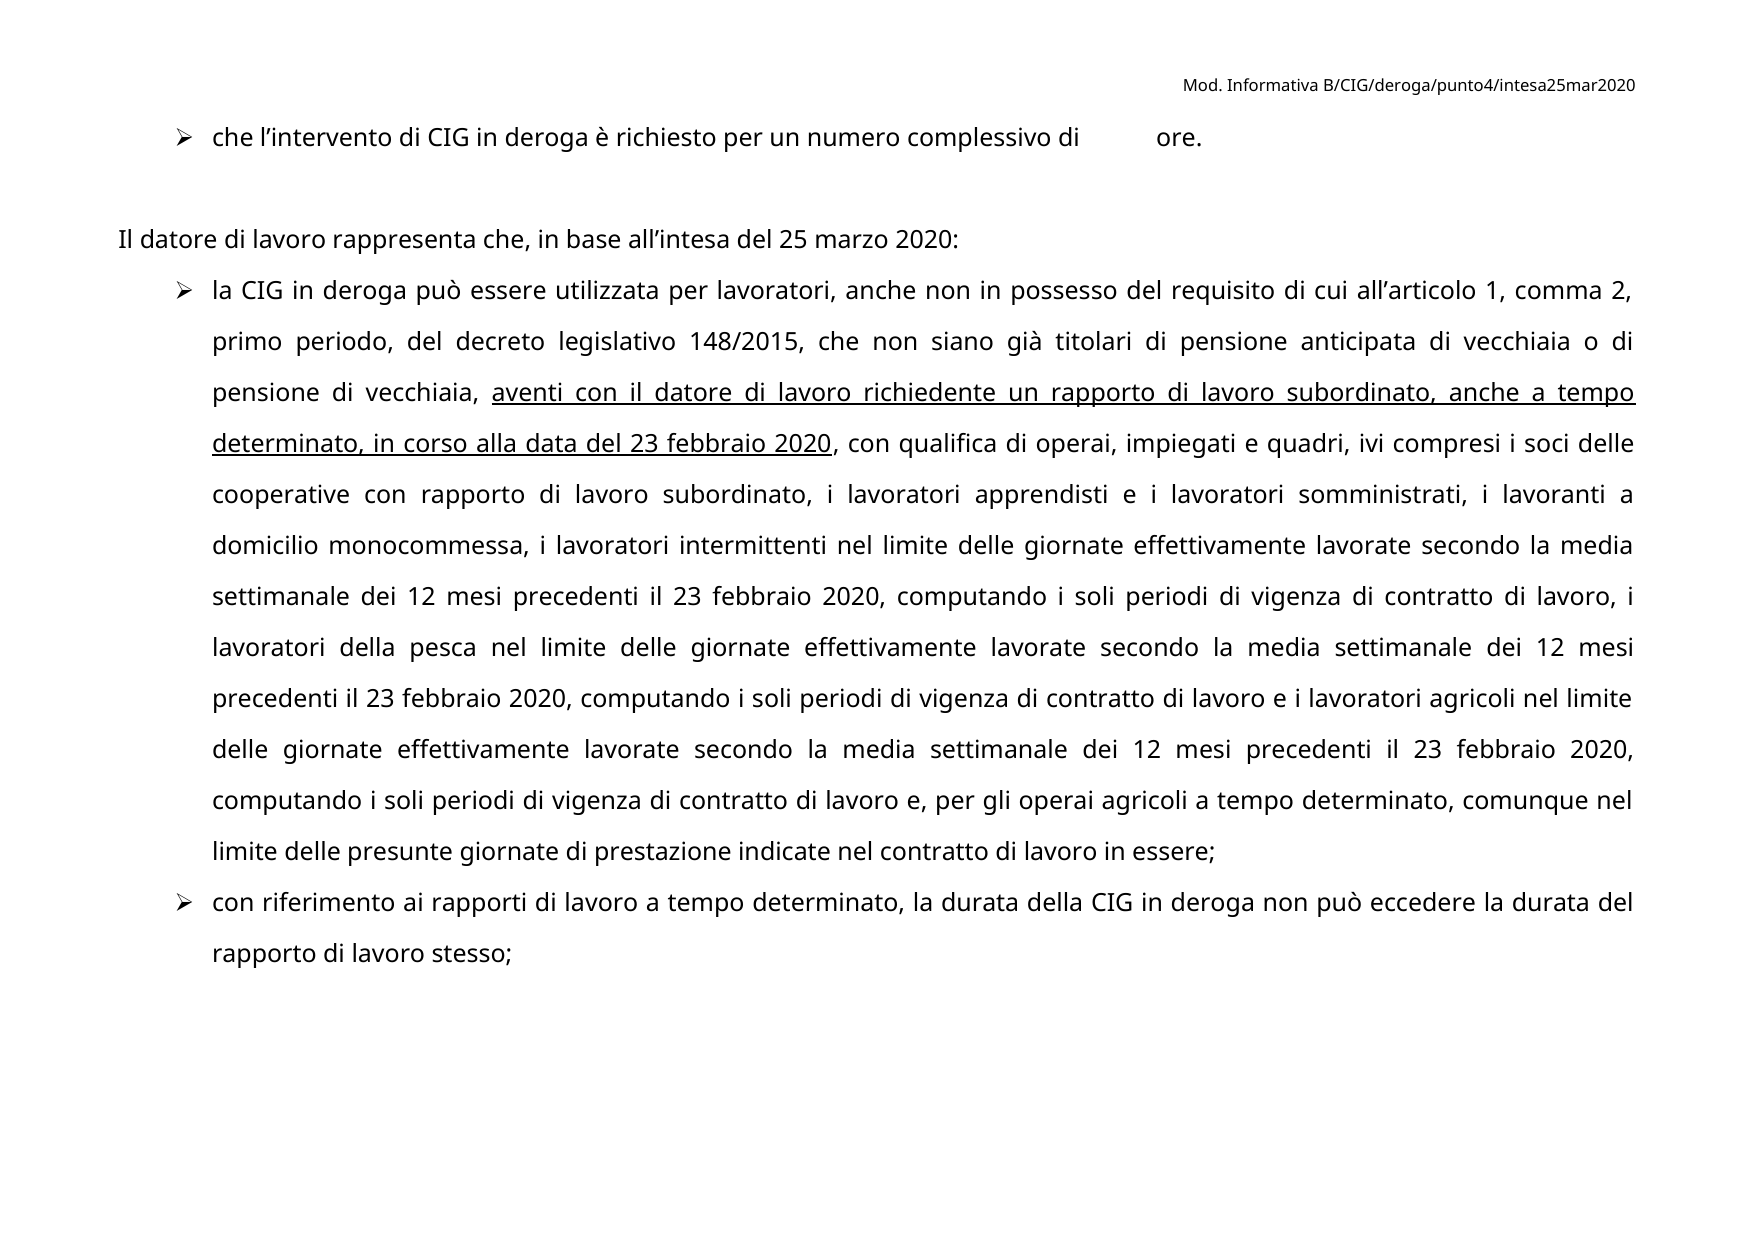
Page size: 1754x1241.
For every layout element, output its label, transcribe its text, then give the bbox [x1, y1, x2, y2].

text Il datore di lavoro rappresenta che, in base all’intesa del 25 marzo 2020: [118, 221, 1636, 255]
list che l’intervento di CIG in deroga è richiesto per un numero complessivo di ore. [174, 119, 1636, 153]
list con riferimento ai rapporti di lavoro a tempo determinato, la durata della CIG in deroga non può eccedere la durata del rapporto di lavoro stesso; [174, 885, 1636, 970]
list la CIG in deroga può essere utilizzata per lavoratori, anche non in possesso del requisito di cui all’articolo 1, comma 2, primo periodo, del decreto legislativo 148/2015, che non siano già titolari di pensione anticipata di vecchiaia o di pensione di vecchiaia, aventi con il datore di lavoro richiedente un rapporto di lavoro subordinato, anche a tempo determinato, in corso alla data del 23 febbraio 2020, con qualifica di operai, impiegati e quadri, ivi compresi i soci delle cooperative con rapporto di lavoro subordinato, i lavoratori apprendisti e i lavoratori somministrati, i lavoranti a domicilio monocommessa, i lavoratori intermittenti nel limite delle giornate effettivamente lavorate secondo la media settimanale dei 12 mesi precedenti il 23 febbraio 2020, computando i soli periodi di vigenza di contratto di lavoro, i lavoratori della pesca nel limite delle giornate effettivamente lavorate secondo la media settimanale dei 12 mesi precedenti il 23 febbraio 2020, computando i soli periodi di vigenza di contratto di lavoro e i lavoratori agricoli nel limite delle giornate effettivamente lavorate secondo la media settimanale dei 12 mesi precedenti il 23 febbraio 2020, computando i soli periodi di vigenza di contratto di lavoro e, per gli operai agricoli a tempo determinato, comunque nel limite delle presunte giornate di prestazione indicate nel contratto di lavoro in essere; [174, 272, 1636, 868]
